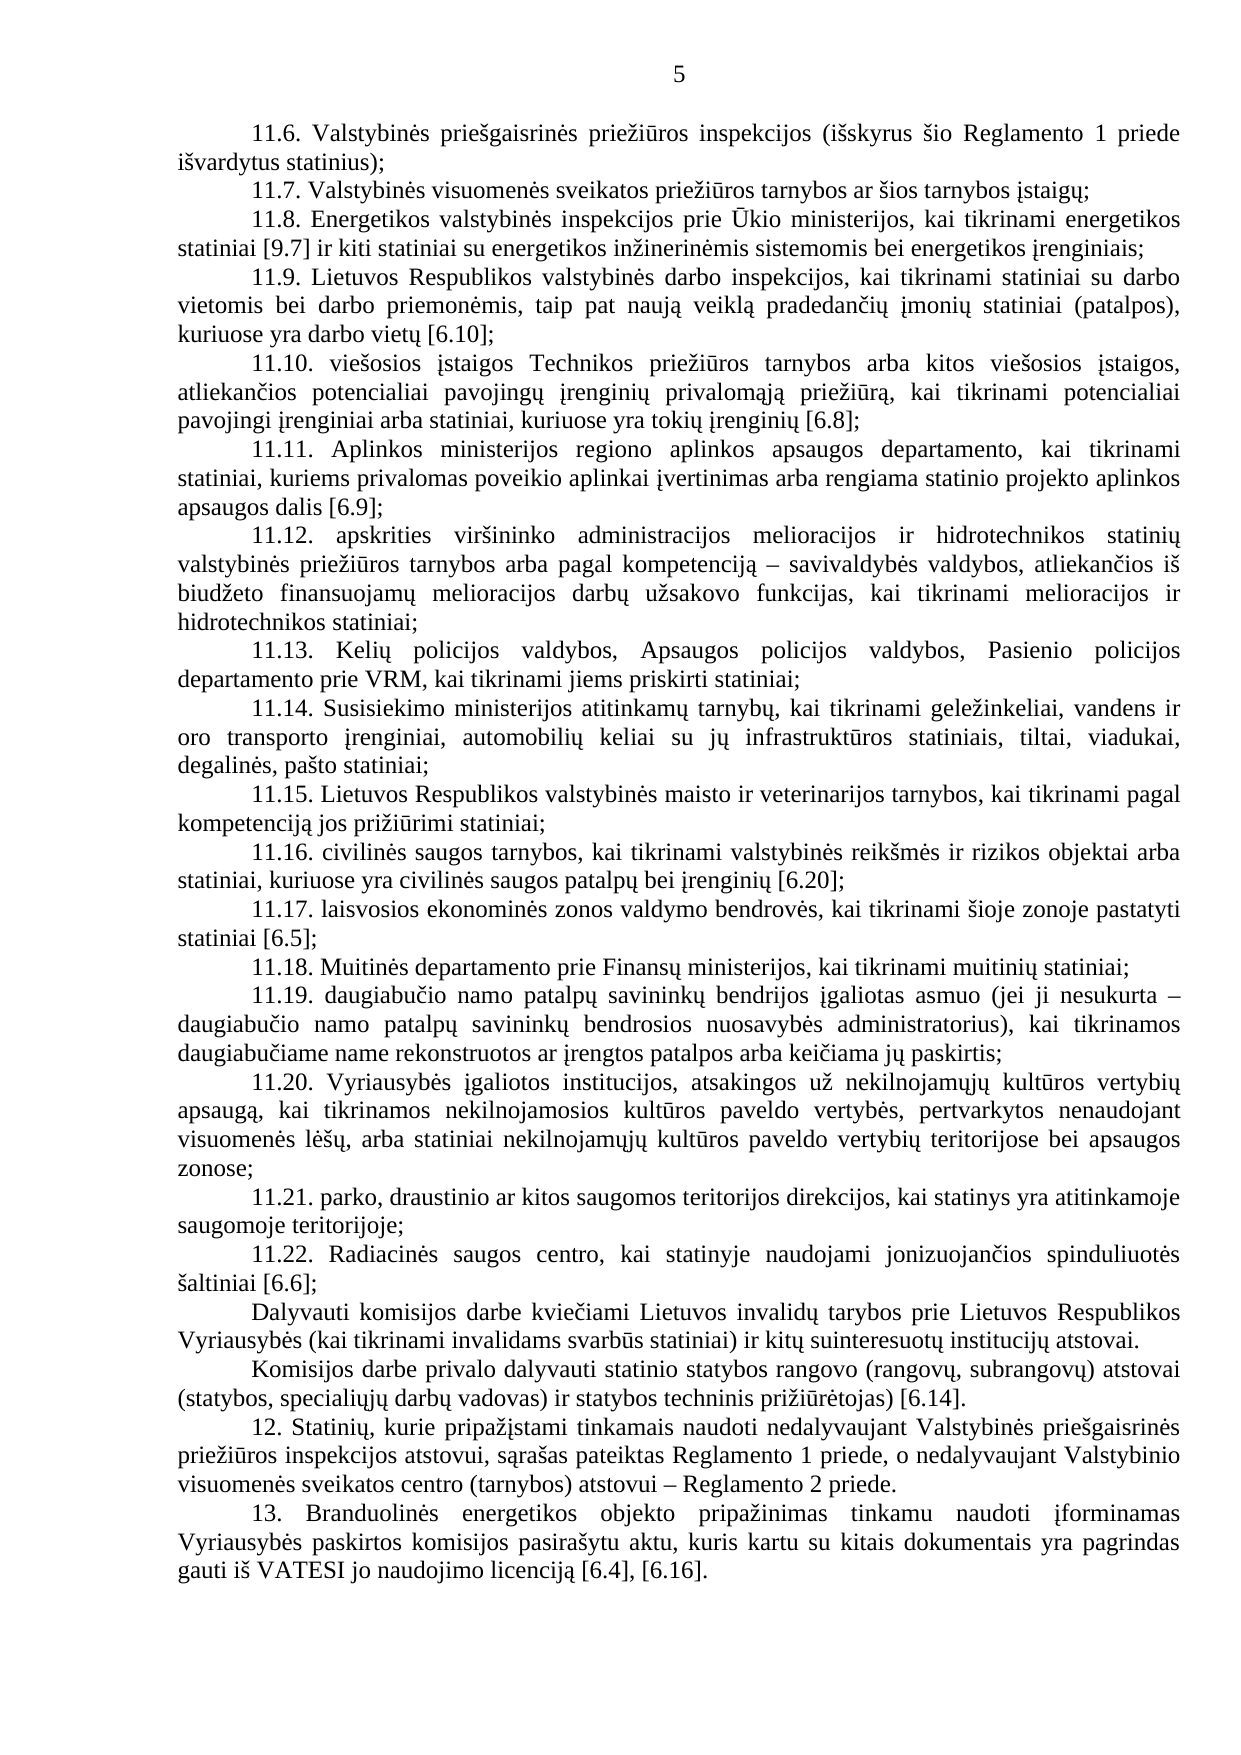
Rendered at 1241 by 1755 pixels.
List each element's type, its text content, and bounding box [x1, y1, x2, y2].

text 11.12. apskrities viršininko administracijos melioracijos ir hidrotechnikos statinių valstybinės priežiūros tarnybos arba pagal kompetenciją – savivaldybės valdybos, atliekančios iš biudžeto finansuojamų melioracijos darbų užsakovo funkcijas, kai tikrinami melioracijos ir hidrotechnikos statiniai; [177, 521, 1181, 636]
text 11.20. Vyriausybės įgaliotos institucijos, atsakingos už nekilnojamųjų kultūros vertybių apsaugą, kai tikrinamos nekilnojamosios kultūros paveldo vertybės, pertvarkytos nenaudojant visuomenės lėšų, arba statiniai nekilnojamųjų kultūros paveldo vertybių teritorijose bei apsaugos zonose; [177, 1067, 1181, 1182]
text 12. Statinių, kurie pripažįstami tinkamais naudoti nedalyvaujant Valstybinės priešgaisrinės priežiūros inspekcijos atstovui, sąrašas pateiktas Reglamento 1 priede, o nedalyvaujant Valstybinio visuomenės sveikatos centro (tarnybos) atstovui – Reglamento 2 priede. [177, 1412, 1181, 1498]
text 11.7. Valstybinės visuomenės sveikatos priežiūros tarnybos ar šios tarnybos įstaigų; [177, 176, 1181, 204]
text 11.16. civilinės saugos tarnybos, kai tikrinami valstybinės reikšmės ir rizikos objektai arba statiniai, kuriuose yra civilinės saugos patalpų bei įrenginių [6.20]; [177, 837, 1181, 894]
text 11.19. daugiabučio namo patalpų savininkų bendrijos įgaliotas asmuo (jei ji nesukurta – daugiabučio namo patalpų savininkų bendrosios nuosavybės administratorius), kai tikrinamos daugiabučiame name rekonstruotos ar įrengtos patalpos arba keičiama jų paskirtis; [177, 981, 1181, 1067]
text 11.11. Aplinkos ministerijos regiono aplinkos apsaugos departamento, kai tikrinami statiniai, kuriems privalomas poveikio aplinkai įvertinimas arba rengiama statinio projekto aplinkos apsaugos dalis [6.9]; [177, 434, 1181, 521]
text Komisijos darbe privalo dalyvauti statinio statybos rangovo (rangovų, subrangovų) atstovai (statybos, specialiųjų darbų vadovas) ir statybos techninis prižiūrėtojas) [6.14]. [177, 1354, 1181, 1412]
text 11.18. Muitinės departamento prie Finansų ministerijos, kai tikrinami muitinių statiniai; [177, 952, 1181, 981]
text 11.13. Kelių policijos valdybos, Apsaugos policijos valdybos, Pasienio policijos departamento prie VRM, kai tikrinami jiems priskirti statiniai; [177, 636, 1181, 693]
text Dalyvauti komisijos darbe kviečiami Lietuvos invalidų tarybos prie Lietuvos Respublikos Vyriausybės (kai tikrinami invalidams svarbūs statiniai) ir kitų suinteresuotų institucijų atstovai. [177, 1297, 1181, 1354]
text 11.17. laisvosios ekonominės zonos valdymo bendrovės, kai tikrinami šioje zonoje pastatyti statiniai [6.5]; [177, 894, 1181, 952]
text 11.14. Susisiekimo ministerijos atitinkamų tarnybų, kai tikrinami geležinkeliai, vandens ir oro transporto įrenginiai, automobilių keliai su jų infrastruktūros statiniais, tiltai, viadukai, degalinės, pašto statiniai; [177, 693, 1181, 779]
text 11.15. Lietuvos Respublikos valstybinės maisto ir veterinarijos tarnybos, kai tikrinami pagal kompetenciją jos prižiūrimi statiniai; [177, 779, 1181, 837]
text 11.21. parko, draustinio ar kitos saugomos teritorijos direkcijos, kai statinys yra atitinkamoje saugomoje teritorijoje; [177, 1182, 1181, 1239]
text 11.8. Energetikos valstybinės inspekcijos prie Ūkio ministerijos, kai tikrinami energetikos statiniai [9.7] ir kiti statiniai su energetikos inžinerinėmis sistemomis bei energetikos įrenginiais; [177, 204, 1181, 262]
text 11.9. Lietuvos Respublikos valstybinės darbo inspekcijos, kai tikrinami statiniai su darbo vietomis bei darbo priemonėmis, taip pat naują veiklą pradedančių įmonių statiniai (patalpos), kuriuose yra darbo vietų [6.10]; [177, 262, 1181, 348]
text 13. Branduolinės energetikos objekto pripažinimas tinkamu naudoti įforminamas Vyriausybės paskirtos komisijos pasirašytu aktu, kuris kartu su kitais dokumentais yra pagrindas gauti iš VATESI jo naudojimo licenciją [6.4], [6.16]. [177, 1498, 1181, 1584]
text 11.22. Radiacinės saugos centro, kai statinyje naudojami jonizuojančios spinduliuotės šaltiniai [6.6]; [177, 1239, 1181, 1297]
text 11.10. viešosios įstaigos Technikos priežiūros tarnybos arba kitos viešosios įstaigos, atliekančios potencialiai pavojingų įrenginių privalomąją priežiūrą, kai tikrinami potencialiai pavojingi įrenginiai arba statiniai, kuriuose yra tokių įrenginių [6.8]; [177, 348, 1181, 434]
text 11.6. Valstybinės priešgaisrinės priežiūros inspekcijos (išskyrus šio Reglamento 1 priede išvardytus statinius); [177, 118, 1181, 176]
